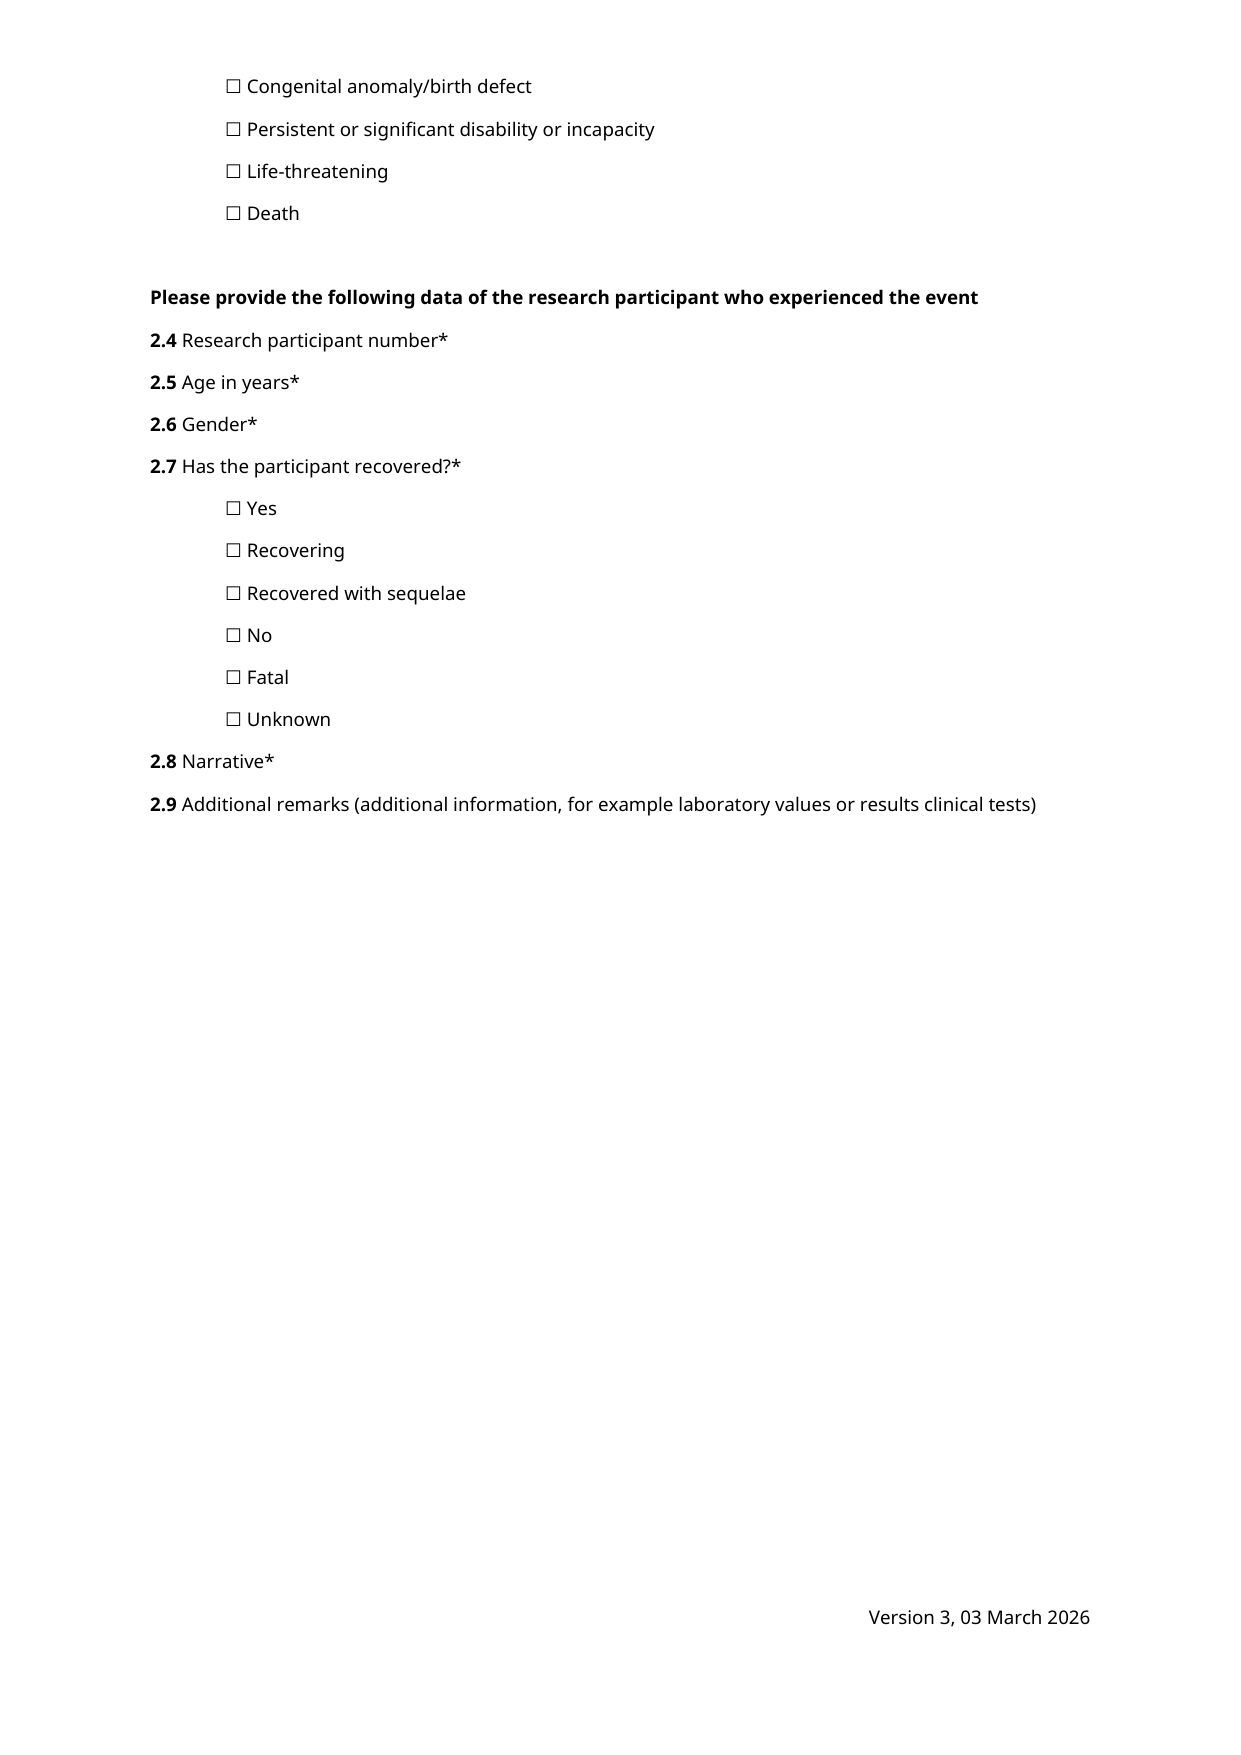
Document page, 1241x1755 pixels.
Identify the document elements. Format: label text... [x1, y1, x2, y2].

text ☐ Death [150, 200, 1090, 226]
text ☐ Persistent or significant disability or incapacity [150, 116, 1090, 141]
text 2.9 Additional remarks (additional information, for example laboratory values or results clinical tests) [150, 791, 1090, 816]
text ☐ Recovered with sequelae [150, 580, 1090, 606]
text ☐ Congenital anomaly/birth defect [150, 74, 1090, 99]
text ☐ Recovering [150, 538, 1090, 563]
text Please provide the following data of the research participant who experienced the event [150, 285, 1090, 310]
text 2.7 Has the participant recovered?* [150, 453, 1090, 479]
text 2.8 Narrative* [150, 749, 1090, 774]
text 2.6 Gender* [150, 411, 1090, 437]
text ☐ Life-threatening [150, 158, 1090, 184]
text ☐ Yes [150, 496, 1090, 521]
text ☐ Fatal [150, 664, 1090, 690]
text 2.5 Age in years* [150, 369, 1090, 394]
text ☐ Unknown [150, 707, 1090, 732]
text ☐ No [150, 622, 1090, 648]
text 2.4 Research participant number* [150, 327, 1090, 352]
